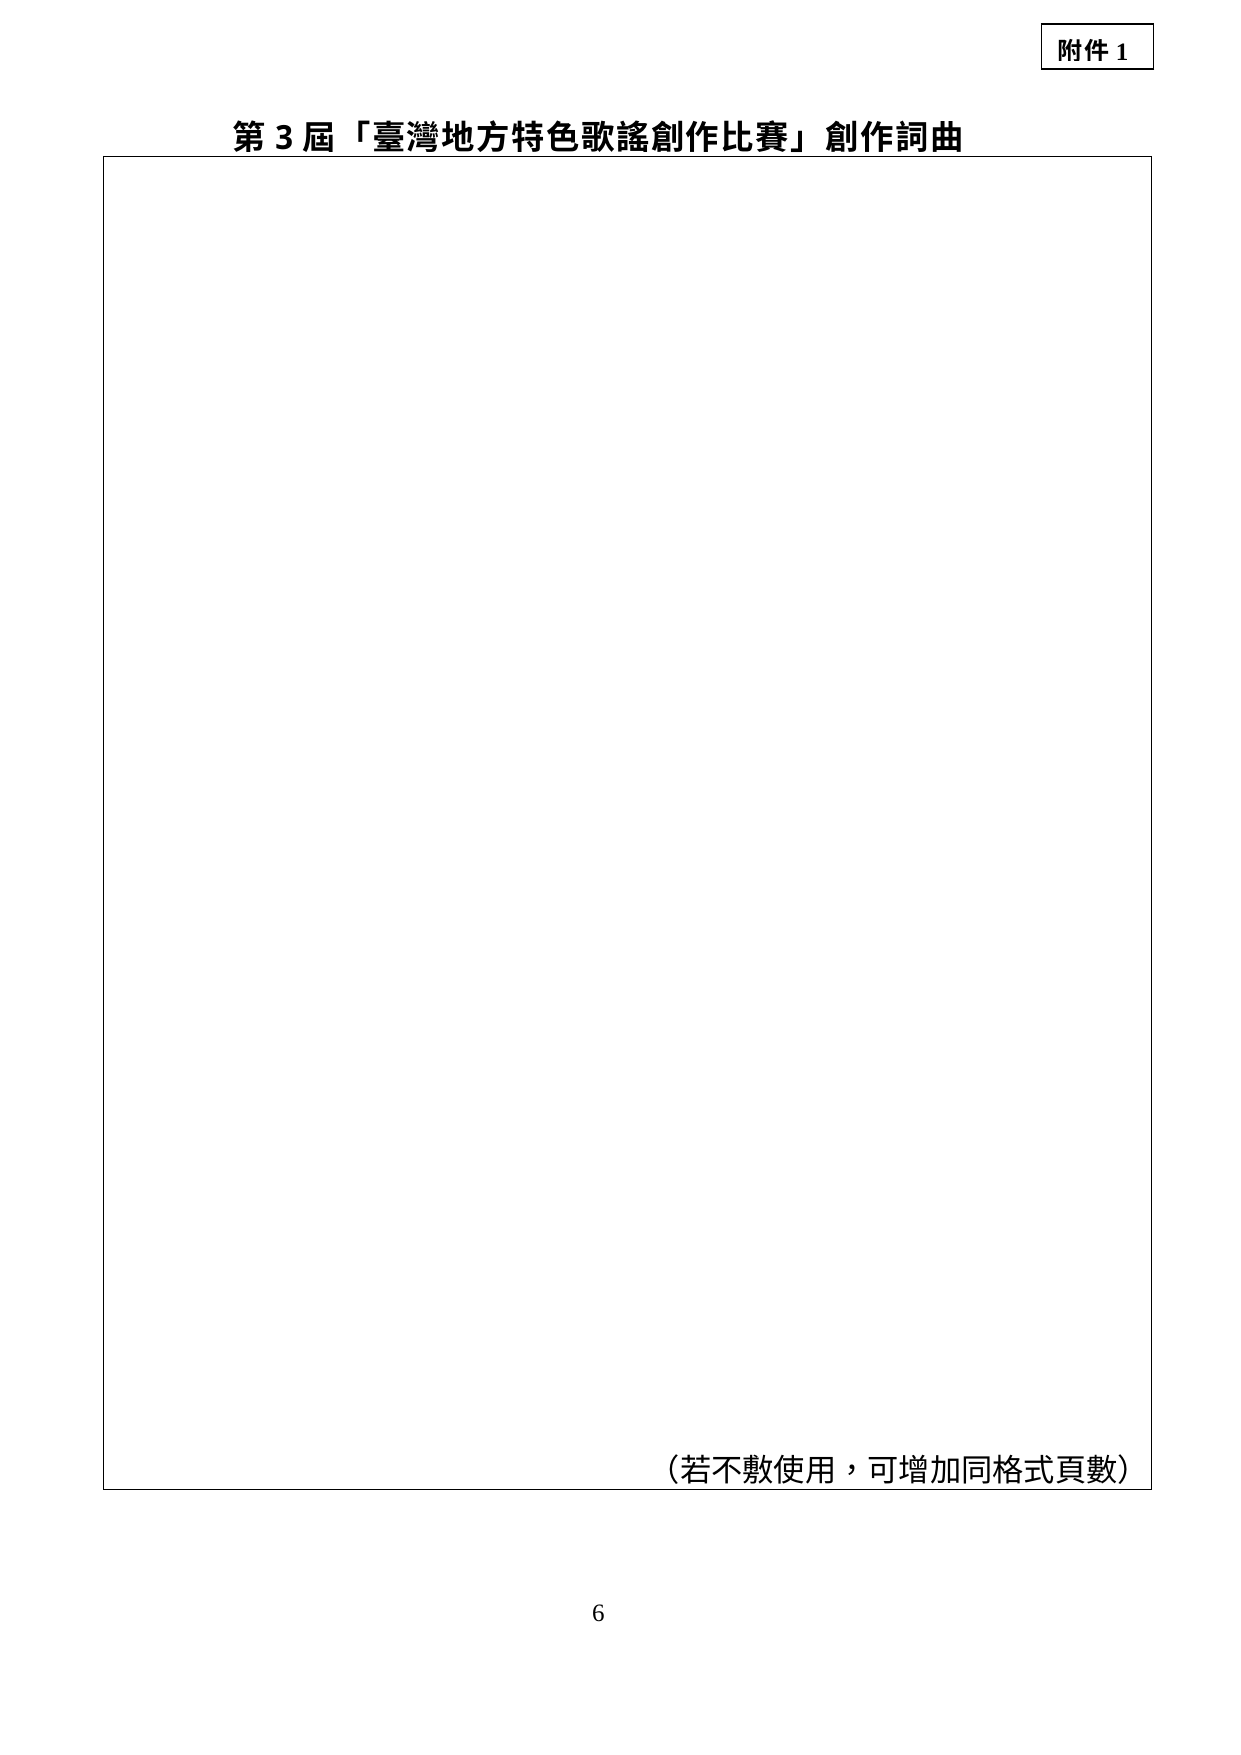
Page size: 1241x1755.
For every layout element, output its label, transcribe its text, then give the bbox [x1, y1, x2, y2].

text 第3屆「臺灣地方特色歌謠創作比賽」創作詞曲 [133, 93, 1063, 156]
table_header （若不敷使用，可增加同格式頁數） [104, 157, 1151, 1489]
text [1042, 25, 1153, 68]
text 附件1 [1057, 32, 1138, 61]
